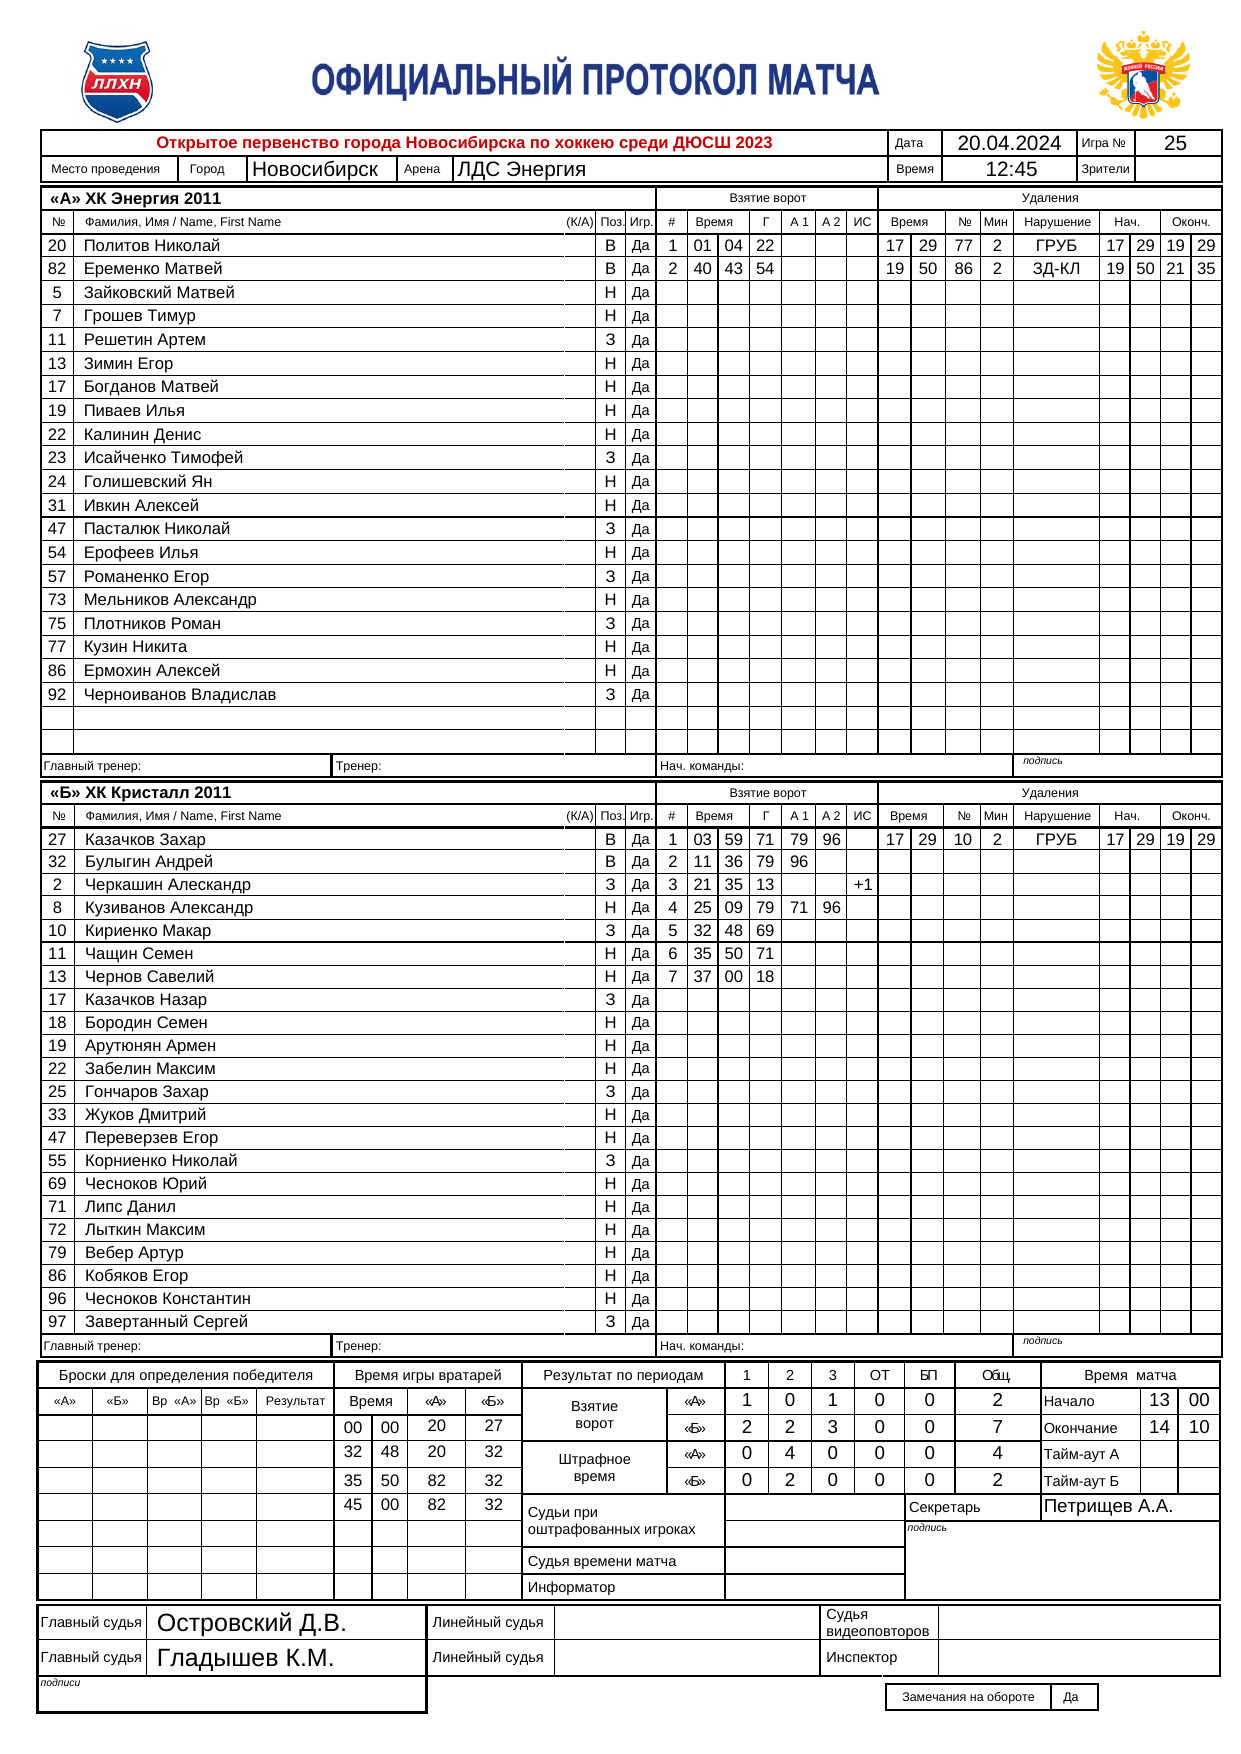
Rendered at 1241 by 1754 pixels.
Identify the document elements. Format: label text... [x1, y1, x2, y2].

table_cell 00 [373, 1494, 407, 1520]
table_cell [1014, 896, 1099, 918]
table_cell [782, 588, 815, 611]
table_cell Плотников Роман [74, 612, 564, 634]
table_header Общ. [956, 1363, 1040, 1387]
table_cell [1161, 1058, 1190, 1079]
table_cell Фамилия, Имя / Name, First Name [74, 211, 565, 233]
table_cell [657, 1196, 687, 1218]
table_cell [782, 989, 815, 1011]
table_cell [1161, 874, 1190, 895]
table_cell 12:45 [943, 157, 1076, 181]
table_cell [719, 470, 749, 493]
table_cell Время [335, 1389, 407, 1413]
table_cell [657, 588, 687, 611]
table_cell [750, 1127, 781, 1149]
table_cell [1014, 281, 1099, 303]
table_cell [93, 1468, 147, 1493]
table_cell [1192, 518, 1221, 540]
table_cell 71 [782, 896, 815, 918]
table_cell [565, 352, 595, 374]
table_cell [1014, 730, 1099, 753]
table_cell [912, 470, 945, 493]
table_cell [1131, 565, 1160, 587]
table_cell [719, 612, 749, 634]
table_cell 35 [719, 874, 749, 895]
table_cell [981, 707, 1013, 729]
table_cell [1131, 1219, 1160, 1241]
table_cell Инспектор [821, 1640, 938, 1675]
table_cell Да [626, 1242, 655, 1264]
table_cell Пасталюк Николай [74, 518, 564, 540]
table_cell [816, 1150, 846, 1172]
table_cell [912, 612, 945, 634]
table_cell [1161, 636, 1190, 658]
table_cell [946, 328, 980, 351]
table_cell [782, 659, 815, 682]
table_cell 29 [1192, 829, 1221, 849]
table_cell [1192, 850, 1221, 872]
table_cell [1131, 920, 1160, 941]
table_cell [626, 730, 655, 753]
table_cell [816, 707, 846, 729]
table_cell [657, 328, 687, 351]
table_cell [1192, 588, 1221, 611]
table_cell [847, 235, 877, 256]
table_cell [782, 541, 815, 564]
table_cell [1192, 1219, 1221, 1241]
table_cell [816, 1288, 846, 1310]
table_cell [1100, 730, 1129, 753]
table_cell [1014, 636, 1099, 658]
table_cell 92 [42, 683, 73, 706]
table_cell [879, 588, 910, 611]
table_cell [912, 874, 943, 895]
table_cell [202, 1547, 256, 1573]
table_cell Н [596, 943, 625, 964]
table_cell [596, 707, 625, 729]
table_cell [1100, 1242, 1129, 1264]
table_cell [1131, 896, 1160, 918]
table_cell [565, 235, 595, 256]
table_cell [946, 518, 980, 540]
table_cell Гончаров Захар [75, 1081, 564, 1103]
table_cell [847, 730, 877, 753]
table_header Удаления [879, 783, 1221, 803]
table_cell 3 [657, 874, 687, 895]
table_cell [257, 1574, 333, 1599]
table_cell [565, 943, 595, 964]
table_cell Вр «Б» [202, 1389, 256, 1413]
table_cell [816, 235, 846, 256]
table_cell [565, 874, 595, 895]
table_cell [816, 1035, 846, 1057]
table_cell [816, 1311, 846, 1333]
table_cell 50 [719, 943, 749, 964]
table_cell Зайковский Матвей [74, 281, 564, 303]
table_cell [1014, 920, 1099, 941]
table_cell 0 [769, 1389, 811, 1413]
table_cell 19 [42, 1035, 74, 1057]
table_cell [750, 1173, 781, 1195]
table_cell [657, 423, 687, 445]
table_cell 13 [42, 966, 74, 987]
table_cell 75 [42, 612, 73, 634]
table_cell [879, 920, 910, 941]
table_cell 25 [42, 1081, 74, 1103]
table_cell Мельников Александр [74, 588, 564, 611]
table_cell [719, 1150, 749, 1172]
table_cell [1131, 1104, 1160, 1126]
table_cell [782, 305, 815, 327]
table_cell 29 [1192, 235, 1221, 256]
table_cell [555, 1640, 819, 1675]
table_cell [944, 1081, 980, 1103]
table_cell [657, 1219, 687, 1241]
table_cell Ивкин Алексей [74, 494, 564, 516]
table_cell 2 [657, 850, 687, 872]
table_cell 2 [956, 1389, 1040, 1413]
table_cell Да [626, 281, 655, 303]
table_cell [879, 659, 910, 682]
table_cell [847, 328, 877, 351]
table_cell [719, 1288, 749, 1310]
table_cell подпись [1014, 755, 1221, 776]
table_cell [981, 541, 1013, 564]
table_cell 17 [42, 376, 73, 398]
table_cell [750, 518, 781, 540]
table_cell [879, 1311, 910, 1333]
table_cell [782, 1104, 815, 1126]
table_cell 79 [782, 829, 815, 849]
table_header 3 [812, 1363, 854, 1387]
table_cell [1161, 1288, 1190, 1310]
table_cell [981, 1311, 1013, 1333]
table_cell [939, 1640, 1219, 1675]
table_cell Поз. [596, 805, 625, 826]
table_cell 37 [688, 966, 717, 987]
table_cell [816, 636, 846, 658]
table_cell [202, 1574, 256, 1599]
table_cell Решетин Артем [74, 328, 564, 351]
table_cell Ермохин Алексей [74, 659, 564, 682]
table_cell [719, 399, 749, 422]
table_cell [1161, 1127, 1190, 1149]
table_cell [726, 1575, 904, 1599]
table_cell ЗД-КЛ [1014, 257, 1099, 280]
table_cell [719, 1196, 749, 1218]
table_cell [981, 683, 1013, 706]
table_cell 29 [912, 235, 945, 256]
table_cell [719, 1173, 749, 1195]
table_cell Линейный судья [428, 1640, 554, 1675]
table_cell 2 [981, 257, 1013, 280]
table_cell [1192, 1104, 1221, 1126]
table_cell Н [596, 1035, 625, 1057]
table_cell [981, 636, 1013, 658]
table_cell А 2 [816, 805, 846, 826]
table_cell [719, 707, 749, 729]
table_cell [1192, 1311, 1221, 1333]
table_cell 2 [769, 1415, 811, 1440]
table_cell [1192, 565, 1221, 587]
table_cell [816, 1081, 846, 1103]
table_cell [1131, 376, 1160, 398]
table_cell [257, 1441, 333, 1467]
table_cell [750, 612, 781, 634]
table_cell [719, 328, 749, 351]
table_cell 32 [466, 1494, 521, 1520]
table_cell Кобяков Егор [75, 1265, 564, 1287]
table_header Взятие ворот [657, 783, 877, 803]
table_cell [373, 1547, 407, 1573]
table_cell [879, 707, 910, 729]
table_cell Зимин Егор [74, 352, 564, 374]
table_cell [750, 683, 781, 706]
table_cell [39, 1416, 92, 1440]
table_cell [750, 989, 781, 1011]
table_cell 71 [750, 943, 781, 964]
table_cell [816, 399, 846, 422]
table_header Время матча [1042, 1363, 1219, 1387]
table_cell Секретарь [906, 1495, 1040, 1520]
table_cell [912, 1035, 943, 1057]
table_cell [565, 446, 595, 469]
table_cell 0 [812, 1442, 854, 1467]
table_cell [1014, 874, 1099, 895]
table_cell Да [626, 1196, 655, 1218]
table_cell [657, 1150, 687, 1172]
table_cell [847, 1058, 877, 1079]
table_cell [1100, 636, 1129, 658]
table_cell [657, 1288, 687, 1310]
table_cell [981, 989, 1013, 1011]
table_cell [981, 850, 1013, 872]
table_cell [912, 1150, 943, 1172]
table_cell З [596, 518, 625, 540]
table_cell [847, 588, 877, 611]
table_cell 69 [750, 920, 781, 941]
table_cell Черкашин Алескандр [75, 874, 564, 895]
table_cell [847, 829, 877, 849]
table_cell [148, 1521, 201, 1546]
table_cell [688, 1081, 717, 1103]
table_cell [657, 541, 687, 564]
table_cell [912, 281, 945, 303]
table_cell подпись [1014, 1335, 1221, 1356]
table_cell 3 [812, 1415, 854, 1440]
table_cell [565, 636, 595, 658]
table_cell [1131, 588, 1160, 611]
table_cell [750, 565, 781, 587]
table_cell [688, 1173, 717, 1195]
table_cell [981, 730, 1013, 753]
table_cell 47 [42, 1127, 74, 1149]
table_cell [981, 1288, 1013, 1310]
table_cell [688, 1104, 717, 1126]
table_cell [1192, 281, 1221, 303]
table_header «Б» ХК Кристалл 2011 [42, 783, 655, 803]
table_cell [782, 1173, 815, 1195]
table_cell [750, 305, 781, 327]
table_cell [565, 565, 595, 587]
table_cell Поз. [596, 211, 625, 233]
table_cell [750, 636, 781, 658]
table_cell Да [626, 565, 655, 587]
table_cell 10 [42, 920, 74, 941]
table_cell 25 [688, 896, 717, 918]
table_cell [782, 376, 815, 398]
table_header 20.04.2024 [943, 131, 1076, 155]
table_cell З [596, 989, 625, 1011]
table_cell [1131, 1012, 1160, 1033]
table_cell [1161, 1012, 1190, 1033]
table_cell [816, 1058, 846, 1079]
table_cell [1014, 943, 1099, 964]
table_cell ИС [847, 211, 877, 233]
table_cell 2 [726, 1415, 768, 1440]
table_cell [1131, 850, 1160, 872]
table_cell Завертанный Сергей [75, 1311, 564, 1333]
table_cell [1014, 683, 1099, 706]
table_cell 72 [42, 1219, 74, 1241]
table_cell Казачков Назар [75, 989, 564, 1011]
table_cell Да [626, 874, 655, 895]
table_cell [782, 352, 815, 374]
table_cell Да [626, 920, 655, 941]
table_cell [981, 1265, 1013, 1287]
table_cell [816, 920, 846, 941]
table_cell [782, 1035, 815, 1057]
table_cell [939, 1606, 1219, 1639]
table_cell [1131, 1288, 1160, 1310]
table_cell [879, 943, 910, 964]
table_cell [981, 494, 1013, 516]
table_cell [782, 399, 815, 422]
table_cell # [657, 211, 687, 233]
table_cell [148, 1494, 201, 1520]
table_cell [1192, 446, 1221, 469]
table_cell [565, 829, 595, 849]
table_cell [981, 352, 1013, 374]
table_cell [1014, 494, 1099, 516]
table_cell Да [626, 989, 655, 1011]
table_cell Судьи при оштрафованных игроках [523, 1495, 724, 1546]
table_cell [657, 1058, 687, 1079]
table_cell [1161, 1173, 1190, 1195]
table_cell [1014, 1012, 1099, 1033]
table_cell Начало [1042, 1389, 1140, 1413]
table_cell [688, 399, 717, 422]
table_cell Место проведения [42, 157, 177, 181]
table_cell Нач. [1100, 805, 1160, 826]
table_cell [816, 494, 846, 516]
table_cell 82 [408, 1468, 465, 1493]
table_cell [688, 636, 717, 658]
table_cell «Б» [668, 1415, 724, 1440]
table_cell 20 [408, 1416, 465, 1440]
table_cell [750, 1012, 781, 1033]
table_cell [782, 730, 815, 753]
table_cell № [42, 211, 73, 233]
table_cell 45 [335, 1494, 371, 1520]
table_cell [782, 1127, 815, 1149]
table_cell [1161, 1104, 1190, 1126]
table_cell [816, 1127, 846, 1149]
table_cell 96 [816, 896, 846, 918]
table_cell [1131, 1242, 1160, 1264]
table_cell 2 [657, 257, 687, 280]
table_cell [912, 541, 945, 564]
table_cell [719, 494, 749, 516]
table_cell 2 [981, 235, 1013, 256]
table_cell [912, 966, 943, 987]
table_cell [1014, 1058, 1099, 1079]
table_cell Переверзев Егор [75, 1127, 564, 1149]
table_cell [657, 1012, 687, 1033]
table_cell 0 [855, 1415, 904, 1440]
table_cell [782, 707, 815, 729]
table_cell [74, 730, 564, 753]
table_cell З [596, 920, 625, 941]
table_cell Булыгин Андрей [75, 850, 564, 872]
table_header Результат по периодам [523, 1363, 724, 1387]
table_cell [946, 494, 980, 516]
table_cell З [596, 446, 625, 469]
table_cell [782, 1265, 815, 1287]
table_header Замечания на обороте [887, 1685, 1050, 1709]
table_cell [1192, 683, 1221, 706]
table_cell [750, 423, 781, 445]
table_cell [1131, 518, 1160, 540]
table_cell [750, 328, 781, 351]
table_cell [719, 1127, 749, 1149]
table_cell [879, 399, 910, 422]
table_cell [1161, 1150, 1190, 1172]
table_cell Н [596, 1288, 625, 1310]
table_cell [565, 1196, 595, 1218]
table_cell [1100, 850, 1129, 872]
table_cell [565, 1288, 595, 1310]
table_cell [1161, 446, 1190, 469]
table_cell [816, 1242, 846, 1264]
table_cell [1014, 1081, 1099, 1103]
table_cell Тайм-аут А [1042, 1441, 1140, 1467]
table_cell (К/А) [565, 805, 595, 826]
table_cell [719, 636, 749, 658]
table_cell [1100, 966, 1129, 987]
table_cell [847, 683, 877, 706]
table_cell [847, 636, 877, 658]
table_cell [750, 541, 781, 564]
table_cell Еременко Матвей [74, 257, 564, 280]
table_cell Казачков Захар [75, 829, 564, 849]
table_cell 32 [466, 1468, 521, 1493]
table_cell [1100, 494, 1129, 516]
table_cell № [944, 805, 980, 826]
table_cell [688, 1058, 717, 1079]
table_cell [912, 1196, 943, 1218]
table_cell 4 [657, 896, 687, 918]
table_cell «Б» [93, 1389, 147, 1413]
table_cell 0 [905, 1415, 954, 1440]
table_cell [782, 1288, 815, 1310]
table_cell 77 [42, 636, 73, 658]
table_cell Чернов Савелий [75, 966, 564, 987]
table_cell Главный тренер: [42, 755, 330, 776]
table_cell [944, 1219, 980, 1241]
table_cell 35 [688, 943, 717, 964]
table_cell [657, 683, 687, 706]
table_cell [335, 1574, 371, 1599]
table_cell 00 [1179, 1389, 1219, 1413]
table_cell [879, 1104, 910, 1126]
table_cell [93, 1521, 147, 1546]
table_cell З [596, 874, 625, 895]
table_cell [1131, 874, 1160, 895]
table_cell Кузин Никита [74, 636, 564, 658]
table_cell [944, 1288, 980, 1310]
table_cell 0 [905, 1389, 954, 1413]
table_cell 96 [782, 850, 815, 872]
table_cell 17 [879, 235, 910, 256]
table_cell [750, 1265, 781, 1287]
table_cell [565, 989, 595, 1011]
table_cell [879, 305, 910, 327]
table_cell [912, 518, 945, 540]
table_cell 11 [42, 943, 74, 964]
table_cell 82 [42, 257, 73, 280]
table_cell 82 [408, 1494, 465, 1520]
table_cell [565, 541, 595, 564]
table_cell [750, 1081, 781, 1103]
table_cell [944, 1265, 980, 1287]
table_cell [981, 305, 1013, 327]
table_cell 2 [956, 1468, 1040, 1493]
table_cell 50 [373, 1468, 407, 1493]
table_cell [1161, 989, 1190, 1011]
table_cell [944, 1058, 980, 1079]
table_cell Нарушение [1014, 211, 1099, 233]
table_cell [148, 1574, 201, 1599]
table_cell Н [596, 896, 625, 918]
table_cell [912, 730, 945, 753]
table_cell № [42, 805, 74, 826]
table_cell [1131, 328, 1160, 351]
table_cell Н [596, 470, 625, 493]
table_cell [202, 1521, 256, 1546]
table_cell 97 [42, 1311, 74, 1333]
table_cell [946, 636, 980, 658]
table_cell [981, 1127, 1013, 1149]
table_cell [981, 612, 1013, 634]
table_cell В [596, 257, 625, 280]
table_cell [565, 1127, 595, 1149]
table_cell [1100, 1265, 1129, 1287]
table_cell Игр. [626, 805, 655, 826]
table_cell [202, 1494, 256, 1520]
table_cell Линейный судья [428, 1606, 554, 1639]
table_cell [981, 565, 1013, 587]
table_cell Взятие ворот [523, 1389, 666, 1440]
table_cell [750, 352, 781, 374]
table_cell [719, 423, 749, 445]
table_cell [1161, 588, 1190, 611]
table_cell [847, 1035, 877, 1057]
table_cell [466, 1574, 521, 1599]
table_cell 27 [42, 829, 74, 849]
table_cell [1014, 1127, 1099, 1149]
table_cell 22 [750, 235, 781, 256]
table_cell [688, 683, 717, 706]
table_header Открытое первенство города Новосибирска по хоккею среди ДЮСШ 2023 [42, 131, 887, 155]
table_cell [657, 1035, 687, 1057]
table_cell [1100, 1173, 1129, 1195]
table_cell [912, 989, 943, 1011]
table_cell [981, 328, 1013, 351]
table_cell [1192, 1127, 1221, 1149]
table_cell [1192, 1288, 1221, 1310]
table_cell [1131, 707, 1160, 729]
table_cell [981, 943, 1013, 964]
table_cell [879, 989, 910, 1011]
table_cell [1014, 1242, 1099, 1264]
table_cell [1014, 707, 1099, 729]
table_cell [782, 423, 815, 445]
table_cell [879, 1058, 910, 1079]
table_cell [912, 1242, 943, 1264]
table_cell [1100, 1104, 1129, 1126]
table_cell «А» [39, 1389, 92, 1413]
table_cell [657, 659, 687, 682]
table_cell [688, 1242, 717, 1264]
table_cell 54 [42, 541, 73, 564]
table_cell [565, 707, 595, 729]
table_cell [912, 494, 945, 516]
table_cell [1161, 470, 1190, 493]
table_cell [657, 1104, 687, 1126]
table_cell З [596, 328, 625, 351]
table_cell 73 [42, 588, 73, 611]
table_cell [750, 1288, 781, 1310]
table_cell Главный судья [39, 1606, 146, 1639]
table_cell [1161, 920, 1190, 941]
table_cell [847, 541, 877, 564]
table_cell 2 [769, 1468, 811, 1493]
table_cell [912, 1127, 943, 1149]
table_cell [1131, 494, 1160, 516]
table_cell Пиваев Илья [74, 399, 564, 422]
table_cell [1192, 1081, 1221, 1103]
table_cell [782, 1058, 815, 1079]
table_cell [626, 707, 655, 729]
table_cell 29 [1131, 829, 1160, 849]
table_cell Окончание [1042, 1415, 1140, 1440]
table_cell 31 [42, 494, 73, 516]
table_cell Мин [981, 805, 1013, 826]
table_cell [719, 376, 749, 398]
table_cell 19 [42, 399, 73, 422]
table_cell [847, 352, 877, 374]
table_cell [257, 1494, 333, 1520]
table_cell [565, 588, 595, 611]
table_cell [1161, 1035, 1190, 1057]
table_cell «А» [668, 1442, 724, 1467]
table_cell [750, 470, 781, 493]
table_cell [1100, 707, 1129, 729]
table_cell 35 [335, 1468, 371, 1493]
table_cell [912, 1288, 943, 1310]
table_cell 77 [946, 235, 980, 256]
table_cell [879, 966, 910, 987]
table_cell [565, 1012, 595, 1033]
table_cell [847, 1104, 877, 1126]
table_cell [816, 281, 846, 303]
table_cell [596, 730, 625, 753]
table_cell Да [626, 376, 655, 398]
table_cell [750, 659, 781, 682]
table_cell [1161, 281, 1190, 303]
table_cell [1192, 707, 1221, 729]
table_cell Н [596, 423, 625, 445]
table_cell [946, 352, 980, 374]
table_cell 0 [726, 1442, 768, 1467]
table_cell 10 [1179, 1415, 1219, 1440]
table_cell Островский Д.В. [147, 1606, 425, 1639]
table_cell № [946, 211, 980, 233]
table_cell [657, 518, 687, 540]
table_cell [1100, 920, 1129, 941]
table_cell [981, 1196, 1013, 1218]
table_cell 32 [42, 850, 74, 872]
table_cell [719, 446, 749, 469]
table_cell Н [596, 1242, 625, 1264]
table_cell [1141, 1468, 1177, 1493]
table_cell 01 [688, 235, 717, 256]
table_cell [1100, 1012, 1129, 1033]
table_cell [816, 1173, 846, 1195]
table_cell [782, 874, 815, 895]
table_cell [912, 707, 945, 729]
table_cell 8 [42, 896, 74, 918]
table_cell Чесноков Юрий [75, 1173, 564, 1195]
table_cell З [596, 612, 625, 634]
table_cell [1131, 470, 1160, 493]
table_cell Время [688, 211, 749, 233]
table_header ОТ [855, 1363, 904, 1387]
table_cell [847, 896, 877, 918]
table_cell Н [596, 305, 625, 327]
table_cell [1100, 352, 1129, 374]
table_cell [688, 989, 717, 1011]
table_cell [1014, 518, 1099, 540]
table_cell [847, 399, 877, 422]
table_cell [565, 281, 595, 303]
table_cell [912, 1012, 943, 1033]
table_cell [1131, 683, 1160, 706]
table_cell Гладышев К.М. [147, 1640, 425, 1675]
table_cell [750, 494, 781, 516]
table_cell Судья времени матча [523, 1548, 724, 1573]
table_cell [719, 352, 749, 374]
table_cell [1100, 399, 1129, 422]
table_cell [782, 565, 815, 587]
table_cell Судья видеоповторов [821, 1606, 938, 1639]
table_cell Зрители [1078, 157, 1134, 181]
table_cell 21 [688, 874, 717, 895]
table_cell [782, 328, 815, 351]
table_cell [1014, 470, 1099, 493]
table_header Взятие ворот [657, 188, 877, 209]
table_cell [565, 612, 595, 634]
table_cell [657, 352, 687, 374]
table_cell 43 [719, 257, 749, 280]
table_cell [912, 1219, 943, 1241]
table_cell [782, 1242, 815, 1264]
table_cell [782, 1311, 815, 1333]
table_cell [657, 446, 687, 469]
table_cell Романенко Егор [74, 565, 564, 587]
table_cell Н [596, 281, 625, 303]
table_cell [1192, 328, 1221, 351]
table_cell [1100, 376, 1129, 398]
table_cell [565, 659, 595, 682]
table_cell [688, 1265, 717, 1287]
table_cell Результат [257, 1389, 333, 1413]
table_cell [912, 1058, 943, 1079]
table_cell [782, 494, 815, 516]
table_cell [879, 565, 910, 587]
table_cell [944, 1173, 980, 1195]
table_cell [1161, 850, 1190, 872]
table_cell [944, 1311, 980, 1333]
table_cell [1192, 1173, 1221, 1195]
table_cell [912, 399, 945, 422]
table_cell [657, 612, 687, 634]
table_cell [946, 446, 980, 469]
table_cell [1014, 1196, 1099, 1218]
table_cell 79 [42, 1242, 74, 1264]
table_cell Да [626, 494, 655, 516]
table_cell [565, 423, 595, 445]
table_cell [912, 850, 943, 872]
table_cell [202, 1468, 256, 1493]
table_cell Да [626, 352, 655, 374]
table_cell Да [626, 1012, 655, 1033]
table_cell [1192, 305, 1221, 327]
table_cell [944, 966, 980, 987]
table_cell [1100, 1311, 1129, 1333]
table_cell [847, 659, 877, 682]
table_cell [657, 989, 687, 1011]
table_cell 54 [750, 257, 781, 280]
table_cell 7 [42, 305, 73, 327]
table_cell Липс Данил [75, 1196, 564, 1218]
table_cell [1161, 376, 1190, 398]
table_cell [1161, 1311, 1190, 1333]
table_cell [466, 1521, 521, 1546]
table_cell [657, 1311, 687, 1333]
table_cell Да [626, 399, 655, 422]
table_cell [1161, 966, 1190, 987]
table_cell [847, 1242, 877, 1264]
table_cell [944, 874, 980, 895]
table_cell [981, 1173, 1013, 1195]
table_cell [688, 1219, 717, 1241]
table_cell [946, 612, 980, 634]
table_cell [847, 1196, 877, 1218]
table_cell Вр «А» [148, 1389, 201, 1413]
table_cell [1136, 157, 1221, 181]
table_cell [1161, 1265, 1190, 1287]
table_header 2 [769, 1363, 811, 1387]
table_cell 32 [688, 920, 717, 941]
table_cell [879, 446, 910, 469]
table_cell [39, 1494, 92, 1520]
table_cell [1192, 636, 1221, 658]
table_cell [42, 730, 73, 753]
table_cell Н [596, 636, 625, 658]
table_cell [719, 683, 749, 706]
table_cell [1014, 541, 1099, 564]
table_cell [719, 1035, 749, 1057]
table_cell [1014, 1288, 1099, 1310]
table_cell [335, 1521, 371, 1546]
table_cell 03 [688, 829, 717, 849]
table_header Время игры вратарей [335, 1363, 521, 1387]
table_cell [847, 470, 877, 493]
table_cell [1131, 730, 1160, 753]
table_cell [946, 470, 980, 493]
table_cell [39, 1468, 92, 1493]
table_cell [1192, 896, 1221, 918]
table_cell [719, 541, 749, 564]
table_cell Н [596, 588, 625, 611]
table_cell [750, 1104, 781, 1126]
table_cell 00 [719, 966, 749, 987]
table_cell [816, 328, 846, 351]
table_cell [688, 1035, 717, 1057]
table_cell Город [179, 157, 246, 181]
table_cell [1014, 1265, 1099, 1287]
table_cell 19 [1161, 829, 1190, 849]
table_cell [912, 920, 943, 941]
table_cell Время [879, 805, 943, 826]
table_cell 79 [750, 850, 781, 872]
table_cell [688, 1012, 717, 1033]
table_cell Да [626, 541, 655, 564]
table_cell [688, 612, 717, 634]
table_cell Оконч. [1161, 805, 1221, 826]
table_cell Да [626, 636, 655, 658]
table_cell [1192, 1058, 1221, 1079]
table_cell Новосибирск [248, 157, 396, 181]
table_cell Да [626, 659, 655, 682]
table_cell [1131, 989, 1160, 1011]
table_cell 17 [1100, 829, 1129, 849]
table_cell 18 [42, 1012, 74, 1033]
table_cell З [596, 1081, 625, 1103]
table_cell [750, 446, 781, 469]
table_cell 1 [812, 1389, 854, 1413]
table_cell Да [626, 235, 655, 256]
table_cell [946, 305, 980, 327]
table_cell 29 [1131, 235, 1160, 256]
table_cell [782, 683, 815, 706]
table_cell Политов Николай [74, 235, 564, 256]
table_cell [816, 305, 846, 327]
table_cell [981, 1242, 1013, 1264]
table_cell [816, 1196, 846, 1218]
table_cell В [596, 850, 625, 872]
table_cell [1131, 636, 1160, 658]
table_cell Н [596, 1058, 625, 1079]
table_cell [912, 636, 945, 658]
table_cell ГРУБ [1014, 829, 1099, 849]
table_cell [1100, 1127, 1129, 1149]
table_header 25 [1136, 131, 1221, 155]
table_cell «Б» [668, 1468, 724, 1493]
table_cell [1014, 850, 1099, 872]
table_cell [981, 446, 1013, 469]
table_cell [565, 494, 595, 516]
table_cell Н [596, 659, 625, 682]
table_cell 35 [1192, 257, 1221, 280]
table_cell [816, 470, 846, 493]
table_header «А» ХК Энергия 2011 [42, 188, 655, 209]
table_cell [1179, 1468, 1219, 1493]
table_cell [719, 1012, 749, 1033]
table_cell Н [596, 1219, 625, 1241]
table_cell [912, 446, 945, 469]
table_cell [719, 989, 749, 1011]
table_cell [565, 470, 595, 493]
table_cell Фамилия, Имя / Name, First Name [75, 805, 565, 826]
table_cell Н [596, 1196, 625, 1218]
table_cell [816, 850, 846, 872]
table_cell [816, 683, 846, 706]
table_cell [1014, 1311, 1099, 1333]
table_cell [1014, 659, 1099, 682]
table_cell [912, 328, 945, 351]
table_cell [912, 1081, 943, 1103]
table_cell [750, 1242, 781, 1264]
table_cell «Б » [466, 1389, 521, 1413]
table_cell [1014, 1173, 1099, 1195]
table_cell [912, 565, 945, 587]
table_cell [879, 494, 910, 516]
table_cell 32 [466, 1441, 521, 1467]
table_cell [1100, 588, 1129, 611]
table_cell 22 [42, 1058, 74, 1079]
table_cell Да [626, 850, 655, 872]
table_cell [74, 707, 564, 729]
table_cell [657, 376, 687, 398]
table_cell 23 [42, 446, 73, 469]
table_cell 69 [42, 1173, 74, 1195]
table_cell [335, 1547, 371, 1573]
table_cell [1100, 1081, 1129, 1103]
table_cell [847, 966, 877, 987]
table_cell [1100, 989, 1129, 1011]
table_cell ИС [847, 805, 877, 826]
table_cell [39, 1574, 92, 1599]
table_cell [565, 1242, 595, 1264]
table_cell [879, 541, 910, 564]
table_cell [981, 399, 1013, 422]
table_cell [1014, 612, 1099, 634]
table_cell [946, 659, 980, 682]
table_cell В [596, 235, 625, 256]
table_cell подписи [39, 1677, 425, 1711]
table_cell [981, 1150, 1013, 1172]
table_cell Время [688, 805, 749, 826]
table_cell [1192, 470, 1221, 493]
table_cell [981, 659, 1013, 682]
table_cell [1014, 376, 1099, 398]
table_cell [879, 518, 910, 540]
table_cell [912, 1311, 943, 1333]
table_cell [657, 1081, 687, 1103]
table_cell [1131, 1196, 1160, 1218]
table_cell [1131, 966, 1160, 987]
table_cell [879, 1265, 910, 1287]
table_cell [816, 1265, 846, 1287]
table_cell [726, 1521, 904, 1546]
table_cell 32 [335, 1441, 371, 1467]
table_cell З [596, 683, 625, 706]
table_cell [373, 1521, 407, 1546]
table_cell Н [596, 399, 625, 422]
table_cell [1131, 1035, 1160, 1057]
table_cell [719, 1242, 749, 1264]
table_cell [816, 1104, 846, 1126]
table_cell [981, 518, 1013, 540]
table_cell [688, 376, 717, 398]
table_cell [946, 376, 980, 398]
table_cell [565, 1104, 595, 1126]
table_cell Лыткин Максим [75, 1219, 564, 1241]
table_cell [565, 376, 595, 398]
table_cell 71 [750, 829, 781, 849]
table_cell 17 [879, 829, 910, 849]
table_cell [408, 1574, 465, 1599]
table_cell [565, 1311, 595, 1333]
table_cell [1100, 612, 1129, 634]
table_cell [981, 588, 1013, 611]
table_cell [148, 1468, 201, 1493]
table_cell 24 [42, 470, 73, 493]
table_cell [944, 1035, 980, 1057]
table_cell Да [626, 943, 655, 964]
table_cell [1192, 659, 1221, 682]
table_cell [719, 1081, 749, 1103]
table_cell [847, 989, 877, 1011]
table_cell [688, 1311, 717, 1333]
table_cell 86 [946, 257, 980, 280]
table_cell Штрафное время [523, 1442, 666, 1493]
table_cell [565, 1150, 595, 1172]
table_cell 1 [657, 235, 687, 256]
table_cell Кириенко Макар [75, 920, 564, 941]
table_cell [816, 541, 846, 564]
table_cell Да [626, 683, 655, 706]
table_cell Ерофеев Илья [74, 541, 564, 564]
table_cell [565, 1173, 595, 1195]
table_cell [1192, 1150, 1221, 1172]
table_cell [981, 1012, 1013, 1033]
table_cell [688, 423, 717, 445]
table_cell Н [596, 1104, 625, 1126]
table_cell [1161, 1081, 1190, 1103]
table_cell [981, 874, 1013, 895]
table_cell [981, 920, 1013, 941]
table_cell [688, 1288, 717, 1310]
table_cell [847, 518, 877, 540]
table_cell 4 [769, 1442, 811, 1467]
table_cell Да [626, 966, 655, 987]
table_cell [847, 376, 877, 398]
table_cell Арена [398, 157, 452, 181]
table_cell [1161, 352, 1190, 374]
table_cell [944, 1242, 980, 1264]
table_cell 40 [688, 257, 717, 280]
table_cell [1192, 376, 1221, 398]
table_cell Да [626, 829, 655, 849]
table_cell [1161, 423, 1190, 445]
table_cell [565, 1058, 595, 1079]
table_cell [1100, 896, 1129, 918]
table_cell Оконч. [1161, 211, 1221, 233]
table_cell [1100, 1058, 1129, 1079]
table_cell Н [596, 1127, 625, 1149]
table_cell [1100, 446, 1129, 469]
table_cell [782, 235, 815, 256]
table_cell [782, 257, 815, 280]
table_cell Нач. команды: [657, 755, 1012, 776]
table_cell [981, 1058, 1013, 1079]
table_cell [946, 683, 980, 706]
table_cell [847, 305, 877, 327]
table_cell [847, 1081, 877, 1103]
table_cell В [596, 829, 625, 849]
table_cell Н [596, 376, 625, 398]
table_cell +1 [847, 874, 877, 895]
table_cell [1192, 1242, 1221, 1264]
table_cell [912, 659, 945, 682]
table_cell Да [626, 1265, 655, 1287]
table_header Да [1052, 1685, 1097, 1709]
table_cell [847, 423, 877, 445]
table_cell [912, 896, 943, 918]
table_cell [1131, 1311, 1160, 1333]
table_cell [816, 874, 846, 895]
table_cell [657, 1127, 687, 1149]
table_cell 96 [816, 829, 846, 849]
table_cell 19 [1161, 235, 1190, 256]
table_cell 57 [42, 565, 73, 587]
table_cell [1131, 1127, 1160, 1149]
table_cell Голишевский Ян [74, 470, 564, 493]
table_cell [981, 376, 1013, 398]
table_cell [816, 376, 846, 398]
table_cell Н [596, 352, 625, 374]
table_cell [1014, 565, 1099, 587]
table_cell [1192, 966, 1221, 987]
table_cell [879, 1173, 910, 1195]
table_cell [565, 730, 595, 753]
table_cell [1014, 989, 1099, 1011]
table_cell [879, 612, 910, 634]
table_cell [879, 1035, 910, 1057]
table_header Броски для определения победителя [39, 1363, 333, 1387]
table_cell [847, 281, 877, 303]
table_cell [1161, 328, 1190, 351]
table_cell 5 [657, 920, 687, 941]
table_cell 29 [912, 829, 943, 849]
table_cell З [596, 1311, 625, 1333]
table_cell [1192, 1035, 1221, 1057]
table_cell [847, 1012, 877, 1033]
table_cell 10 [944, 829, 980, 849]
table_cell [657, 281, 687, 303]
table_cell [879, 423, 910, 445]
table_cell 36 [719, 850, 749, 872]
table_cell [657, 1173, 687, 1195]
table_cell [981, 281, 1013, 303]
table_cell [944, 920, 980, 941]
table_cell 17 [42, 989, 74, 1011]
table_cell [565, 896, 595, 918]
table_cell [1100, 1288, 1129, 1310]
table_cell [373, 1574, 407, 1599]
table_cell 4 [956, 1442, 1040, 1467]
table_cell Да [626, 470, 655, 493]
table_cell [1100, 541, 1129, 564]
table_cell [1131, 1058, 1160, 1079]
table_cell [816, 352, 846, 374]
table_cell [782, 966, 815, 987]
table_cell [565, 328, 595, 351]
table_cell [1161, 730, 1190, 753]
table_cell З [596, 1150, 625, 1172]
table_cell 86 [42, 659, 73, 682]
table_cell [912, 1104, 943, 1126]
table_cell [847, 612, 877, 634]
table_cell [1014, 423, 1099, 445]
table_cell [782, 636, 815, 658]
table_cell [816, 446, 846, 469]
table_cell [688, 1196, 717, 1218]
table_cell 59 [719, 829, 749, 849]
table_cell 48 [373, 1441, 407, 1467]
table_cell [719, 588, 749, 611]
table_cell 5 [42, 281, 73, 303]
table_cell Чесноков Константин [75, 1288, 564, 1310]
table_cell Информатор [523, 1575, 724, 1599]
table_cell Игр. [626, 211, 655, 233]
table_cell [782, 518, 815, 540]
table_cell [879, 730, 910, 753]
table_cell [1192, 1196, 1221, 1218]
table_cell [816, 1219, 846, 1241]
table_cell [816, 423, 846, 445]
table_cell [944, 943, 980, 964]
table_cell [816, 588, 846, 611]
table_cell [782, 1012, 815, 1033]
table_cell [1100, 659, 1129, 682]
table_cell [657, 636, 687, 658]
table_cell [782, 1219, 815, 1241]
table_cell 00 [335, 1416, 371, 1440]
table_cell ЛДС Энергия [454, 157, 887, 181]
table_cell [782, 1196, 815, 1218]
table_cell 11 [42, 328, 73, 351]
table_cell Корниенко Николай [75, 1150, 564, 1172]
table_cell [1161, 612, 1190, 634]
table_cell [1141, 1441, 1177, 1467]
table_cell [148, 1441, 201, 1467]
table_cell [879, 376, 910, 398]
table_cell Да [626, 328, 655, 351]
table_cell [93, 1416, 147, 1440]
table_cell [847, 494, 877, 516]
table_cell [944, 989, 980, 1011]
table_cell Да [626, 1173, 655, 1195]
table_cell [719, 1058, 749, 1079]
table_cell 0 [855, 1442, 904, 1467]
table_cell # [657, 805, 687, 826]
table_cell [202, 1416, 256, 1440]
table_cell [565, 1035, 595, 1057]
table_cell [1192, 352, 1221, 374]
table_cell [981, 1035, 1013, 1057]
table_cell [944, 850, 980, 872]
table_cell Да [626, 1104, 655, 1126]
table_cell Нач. [1100, 211, 1160, 233]
table_cell [1131, 281, 1160, 303]
table_cell [912, 943, 943, 964]
table_cell [782, 1081, 815, 1103]
table_cell 27 [466, 1416, 521, 1440]
table_cell [688, 352, 717, 374]
table_cell [1131, 659, 1160, 682]
table_cell «А» [408, 1389, 465, 1413]
table_cell Н [596, 541, 625, 564]
table_cell Черноиванов Владислав [74, 683, 564, 706]
table_cell 86 [42, 1265, 74, 1287]
table_cell [148, 1547, 201, 1573]
table_cell [879, 683, 910, 706]
table_cell [944, 896, 980, 918]
table_cell [1192, 730, 1221, 753]
table_cell [879, 874, 910, 895]
table_cell [1100, 1196, 1129, 1218]
table_cell [847, 1311, 877, 1333]
table_cell [879, 470, 910, 493]
table_cell [1161, 943, 1190, 964]
table_cell [782, 943, 815, 964]
table_header 1 [726, 1363, 768, 1387]
table_cell [847, 1150, 877, 1172]
table_cell 13 [42, 352, 73, 374]
table_cell 20 [42, 235, 73, 256]
table_cell [1161, 683, 1190, 706]
table_cell [879, 1288, 910, 1310]
table_cell [1014, 1035, 1099, 1057]
table_cell [1131, 943, 1160, 964]
table_cell [816, 612, 846, 634]
table_cell [782, 920, 815, 941]
table_cell [39, 1521, 92, 1546]
table_cell 19 [1100, 257, 1129, 280]
table_cell 55 [42, 1150, 74, 1172]
table_cell [657, 1242, 687, 1264]
table_cell А 1 [782, 211, 815, 233]
table_cell [726, 1495, 904, 1520]
table_cell [946, 707, 980, 729]
table_cell [1131, 423, 1160, 445]
table_cell [719, 1219, 749, 1241]
table_cell [879, 328, 910, 351]
table_cell Да [626, 1127, 655, 1149]
table_cell [879, 1127, 910, 1149]
table_cell Да [626, 518, 655, 540]
table_cell [1192, 989, 1221, 1011]
table_cell Н [596, 1173, 625, 1195]
table_cell [847, 1127, 877, 1149]
table_cell [688, 730, 717, 753]
table_cell [428, 1677, 882, 1711]
table_cell [726, 1548, 904, 1573]
table_cell 22 [42, 423, 73, 445]
table_cell [688, 446, 717, 469]
table_cell (К/А) [565, 211, 595, 233]
table_cell [719, 518, 749, 540]
table_cell Да [626, 1058, 655, 1079]
table_cell [912, 683, 945, 706]
table_cell [688, 470, 717, 493]
table_cell [1161, 1219, 1190, 1241]
table_cell [565, 305, 595, 327]
table_cell [946, 588, 980, 611]
table_cell [1100, 423, 1129, 445]
table_cell [816, 659, 846, 682]
table_cell [912, 1173, 943, 1195]
table_cell «А» [668, 1389, 724, 1413]
table_cell Н [596, 494, 625, 516]
table_cell Исайченко Тимофей [74, 446, 564, 469]
table_cell 19 [879, 257, 910, 280]
table_cell [944, 1150, 980, 1172]
table_cell [1131, 541, 1160, 564]
table_cell [879, 636, 910, 658]
table_cell ГРУБ [1014, 235, 1099, 256]
table_cell [782, 612, 815, 634]
table_cell [1192, 1012, 1221, 1033]
table_cell 71 [42, 1196, 74, 1218]
table_cell [750, 588, 781, 611]
table_cell [847, 1219, 877, 1241]
table_cell [1192, 943, 1221, 964]
table_cell [93, 1547, 147, 1573]
table_cell [1192, 541, 1221, 564]
table_cell [688, 305, 717, 327]
table_cell [879, 1150, 910, 1172]
table_cell [912, 588, 945, 611]
table_cell Да [626, 588, 655, 611]
table_cell [688, 565, 717, 587]
table_cell [750, 1311, 781, 1333]
table_cell [879, 352, 910, 374]
table_cell [257, 1547, 333, 1573]
table_cell 13 [1141, 1389, 1177, 1413]
table_cell [657, 565, 687, 587]
table_cell Да [626, 257, 655, 280]
table_cell [981, 423, 1013, 445]
table_cell Нач. команды: [657, 1335, 1012, 1356]
table_cell [944, 1127, 980, 1149]
table_cell Тренер: [333, 1335, 655, 1356]
table_cell [1014, 305, 1099, 327]
table_cell [1161, 494, 1190, 516]
table_cell Калинин Денис [74, 423, 564, 445]
table_cell [912, 352, 945, 374]
table_cell [1100, 943, 1129, 964]
table_cell [1100, 565, 1129, 587]
table_cell [879, 896, 910, 918]
table_cell Да [626, 1311, 655, 1333]
table_cell [565, 850, 595, 872]
table_cell [39, 1441, 92, 1467]
table_cell [847, 446, 877, 469]
table_cell Забелин Максим [75, 1058, 564, 1079]
table_cell [816, 966, 846, 987]
table_cell Г [750, 211, 781, 233]
table_cell [1131, 352, 1160, 374]
table_cell Вебер Артур [75, 1242, 564, 1264]
table_cell [719, 1104, 749, 1126]
table_cell [257, 1468, 333, 1493]
table_cell [750, 1219, 781, 1241]
table_cell [1100, 1035, 1129, 1057]
table_cell Да [626, 423, 655, 445]
table_cell 7 [657, 966, 687, 987]
table_cell 00 [373, 1416, 407, 1440]
table_cell [565, 1219, 595, 1241]
table_cell Да [626, 612, 655, 634]
table_cell [657, 494, 687, 516]
table_cell [565, 399, 595, 422]
table_cell [257, 1521, 333, 1546]
table_cell [1014, 1104, 1099, 1126]
table_cell [1014, 328, 1099, 351]
table_cell [750, 1150, 781, 1172]
table_cell Главный судья [39, 1640, 146, 1675]
table_cell [1161, 399, 1190, 422]
table_cell [719, 730, 749, 753]
table_cell [1100, 683, 1129, 706]
table_cell [657, 305, 687, 327]
table_cell [782, 1150, 815, 1172]
table_cell [1100, 518, 1129, 540]
table_cell [847, 850, 877, 872]
table_cell Н [596, 966, 625, 987]
table_cell [1014, 399, 1099, 422]
table_cell [981, 470, 1013, 493]
table_cell [912, 305, 945, 327]
table_cell [565, 257, 595, 280]
table_cell [1014, 588, 1099, 611]
table_cell 48 [719, 920, 749, 941]
table_cell [1161, 305, 1190, 327]
table_cell [93, 1494, 147, 1520]
table_cell [750, 376, 781, 398]
table_cell [879, 1081, 910, 1103]
table_cell [816, 943, 846, 964]
table_cell [946, 423, 980, 445]
table_cell [883, 1677, 1220, 1681]
table_cell [1100, 305, 1129, 327]
table_cell [408, 1521, 465, 1546]
table_cell [816, 257, 846, 280]
table_cell Нарушение [1014, 805, 1099, 826]
table_cell [1131, 1150, 1160, 1172]
table_cell 13 [750, 874, 781, 895]
table_cell [879, 1196, 910, 1218]
table_cell [750, 281, 781, 303]
table_cell [879, 1012, 910, 1033]
table_cell Да [626, 1150, 655, 1172]
table_cell [816, 989, 846, 1011]
table_cell [565, 683, 595, 706]
table_cell [719, 1311, 749, 1333]
table_cell [1161, 659, 1190, 682]
table_cell 6 [657, 943, 687, 964]
table_cell Да [626, 1219, 655, 1241]
table_cell [688, 281, 717, 303]
table_cell Грошев Тимур [74, 305, 564, 327]
table_cell [879, 850, 910, 872]
table_cell [816, 565, 846, 587]
table_cell 47 [42, 518, 73, 540]
table_cell [750, 1058, 781, 1079]
table_cell [847, 257, 877, 280]
table_cell Главный тренер: [42, 1335, 330, 1356]
table_cell [93, 1441, 147, 1467]
table_cell [1100, 470, 1129, 493]
table_cell [1192, 494, 1221, 516]
table_cell 50 [1131, 257, 1160, 280]
table_cell [946, 281, 980, 303]
table_cell Да [626, 896, 655, 918]
table_cell Н [596, 1012, 625, 1033]
table_cell [1161, 565, 1190, 587]
table_cell 21 [1161, 257, 1190, 280]
table_cell [688, 541, 717, 564]
table_cell Н [596, 1265, 625, 1287]
table_cell [981, 1081, 1013, 1103]
table_cell [1131, 305, 1160, 327]
table_cell [565, 920, 595, 941]
table_cell [1014, 966, 1099, 987]
table_cell [981, 1219, 1013, 1241]
table_cell [946, 541, 980, 564]
table_cell [1100, 874, 1129, 895]
table_cell [847, 943, 877, 964]
table_cell Да [626, 305, 655, 327]
table_cell [782, 446, 815, 469]
table_cell [1100, 281, 1129, 303]
table_cell [688, 1150, 717, 1172]
table_cell [202, 1441, 256, 1467]
table_cell 7 [956, 1415, 1040, 1440]
table_header Удаления [879, 188, 1221, 209]
table_cell Время [889, 157, 941, 181]
table_cell [981, 896, 1013, 918]
table_cell [1179, 1441, 1219, 1467]
table_cell [1099, 1682, 1220, 1711]
table_cell [879, 1219, 910, 1241]
table_cell [750, 730, 781, 753]
table_cell [750, 1035, 781, 1057]
table_cell [912, 1265, 943, 1287]
table_cell [408, 1547, 465, 1573]
table_cell Да [626, 1288, 655, 1310]
table_cell [750, 1196, 781, 1218]
table_cell [847, 1288, 877, 1310]
table_header Игра № [1078, 131, 1134, 155]
table_cell 17 [1100, 235, 1129, 256]
table_cell [688, 494, 717, 516]
table_cell [879, 281, 910, 303]
table_cell [466, 1547, 521, 1573]
table_cell [719, 1265, 749, 1287]
table_cell [946, 730, 980, 753]
table_cell [1192, 399, 1221, 422]
table_cell [1161, 1196, 1190, 1218]
table_cell Время [879, 211, 945, 233]
table_cell [1131, 1173, 1160, 1195]
table_cell Тренер: [333, 755, 655, 776]
table_cell [565, 1081, 595, 1103]
table_cell [1192, 874, 1221, 895]
table_cell [946, 565, 980, 587]
table_cell [816, 1012, 846, 1033]
table_cell [719, 305, 749, 327]
table_cell [816, 518, 846, 540]
table_cell Жуков Дмитрий [75, 1104, 564, 1126]
table_cell [782, 470, 815, 493]
table_cell 0 [726, 1468, 768, 1493]
table_cell 0 [812, 1468, 854, 1493]
table_cell [688, 328, 717, 351]
table_cell 1 [726, 1389, 768, 1413]
table_cell [1100, 1219, 1129, 1241]
table_cell [1161, 1242, 1190, 1264]
table_cell 14 [1141, 1415, 1177, 1440]
table_cell [750, 399, 781, 422]
table_cell [1192, 1265, 1221, 1287]
table_cell [879, 1242, 910, 1264]
table_cell [1014, 446, 1099, 469]
table_cell Арутюнян Армен [75, 1035, 564, 1057]
table_cell [847, 565, 877, 587]
table_cell [565, 966, 595, 987]
table_cell Бородин Семен [75, 1012, 564, 1033]
table_cell 50 [912, 257, 945, 280]
table_cell 0 [905, 1442, 954, 1467]
table_cell [1161, 707, 1190, 729]
table_cell 0 [905, 1468, 954, 1493]
table_cell [782, 281, 815, 303]
table_cell Петрищев А.А. [1042, 1495, 1219, 1520]
table_cell [1100, 1150, 1129, 1172]
table_cell [39, 1547, 92, 1573]
table_cell [847, 707, 877, 729]
table_cell А 1 [782, 805, 815, 826]
table_cell [750, 707, 781, 729]
table_cell [688, 707, 717, 729]
table_cell [912, 376, 945, 398]
table_cell 18 [750, 966, 781, 987]
table_cell [42, 707, 73, 729]
table_cell [1131, 446, 1160, 469]
table_cell Богданов Матвей [74, 376, 564, 398]
table_cell [555, 1606, 819, 1639]
table_header БП [905, 1363, 954, 1387]
table_cell Да [626, 1081, 655, 1103]
table_cell [816, 730, 846, 753]
table_cell [912, 423, 945, 445]
table_cell [688, 659, 717, 682]
table_cell [1131, 1265, 1160, 1287]
table_cell [1161, 896, 1190, 918]
table_cell 0 [855, 1389, 904, 1413]
table_cell [944, 1104, 980, 1126]
table_cell [847, 1265, 877, 1287]
table_cell [1014, 1150, 1099, 1172]
table_cell [1014, 352, 1099, 374]
table_cell [1161, 541, 1190, 564]
table_cell 0 [855, 1468, 904, 1493]
table_cell [657, 730, 687, 753]
table_cell [1100, 328, 1129, 351]
table_cell Да [626, 446, 655, 469]
table_cell [944, 1196, 980, 1218]
table_cell [847, 1173, 877, 1195]
table_cell [688, 1127, 717, 1149]
table_cell [148, 1416, 201, 1440]
table_cell [93, 1574, 147, 1599]
table_cell [688, 518, 717, 540]
table_cell [1131, 612, 1160, 634]
table_cell [944, 1012, 980, 1033]
table_cell [688, 588, 717, 611]
table_cell [257, 1416, 333, 1440]
table_header Дата [889, 131, 941, 155]
table_cell 96 [42, 1288, 74, 1310]
table_cell [657, 1265, 687, 1287]
table_cell [565, 1265, 595, 1287]
picture [5, 28, 1197, 129]
table_cell [847, 920, 877, 941]
table_cell 11 [688, 850, 717, 872]
table_cell [565, 518, 595, 540]
table_cell [1014, 1219, 1099, 1241]
table_cell Г [750, 805, 781, 826]
table_cell [719, 281, 749, 303]
table_cell 20 [408, 1441, 465, 1467]
table_cell [719, 659, 749, 682]
table_cell 2 [981, 829, 1013, 849]
table_cell [719, 565, 749, 587]
table_cell [1131, 399, 1160, 422]
table_cell Тайм-аут Б [1042, 1468, 1140, 1493]
table_cell Кузиванов Александр [75, 896, 564, 918]
table_cell [657, 399, 687, 422]
table_cell 09 [719, 896, 749, 918]
table_cell 04 [719, 235, 749, 256]
table_cell Мин [981, 211, 1013, 233]
table_cell [657, 470, 687, 493]
table_cell 2 [42, 874, 74, 895]
table_cell [1161, 518, 1190, 540]
table_cell 33 [42, 1104, 74, 1126]
table_cell 79 [750, 896, 781, 918]
table_cell [1131, 1081, 1160, 1103]
table_cell [1192, 920, 1221, 941]
table_cell Да [626, 1035, 655, 1057]
table_cell [657, 707, 687, 729]
table_cell [1192, 612, 1221, 634]
table_cell [1192, 423, 1221, 445]
table_cell 1 [657, 829, 687, 849]
table_cell З [596, 565, 625, 587]
table_cell Чащин Семен [75, 943, 564, 964]
table_cell [981, 1104, 1013, 1126]
table_cell [981, 966, 1013, 987]
table_cell А 2 [816, 211, 846, 233]
table_cell [946, 399, 980, 422]
table_cell подпись [906, 1522, 1219, 1599]
